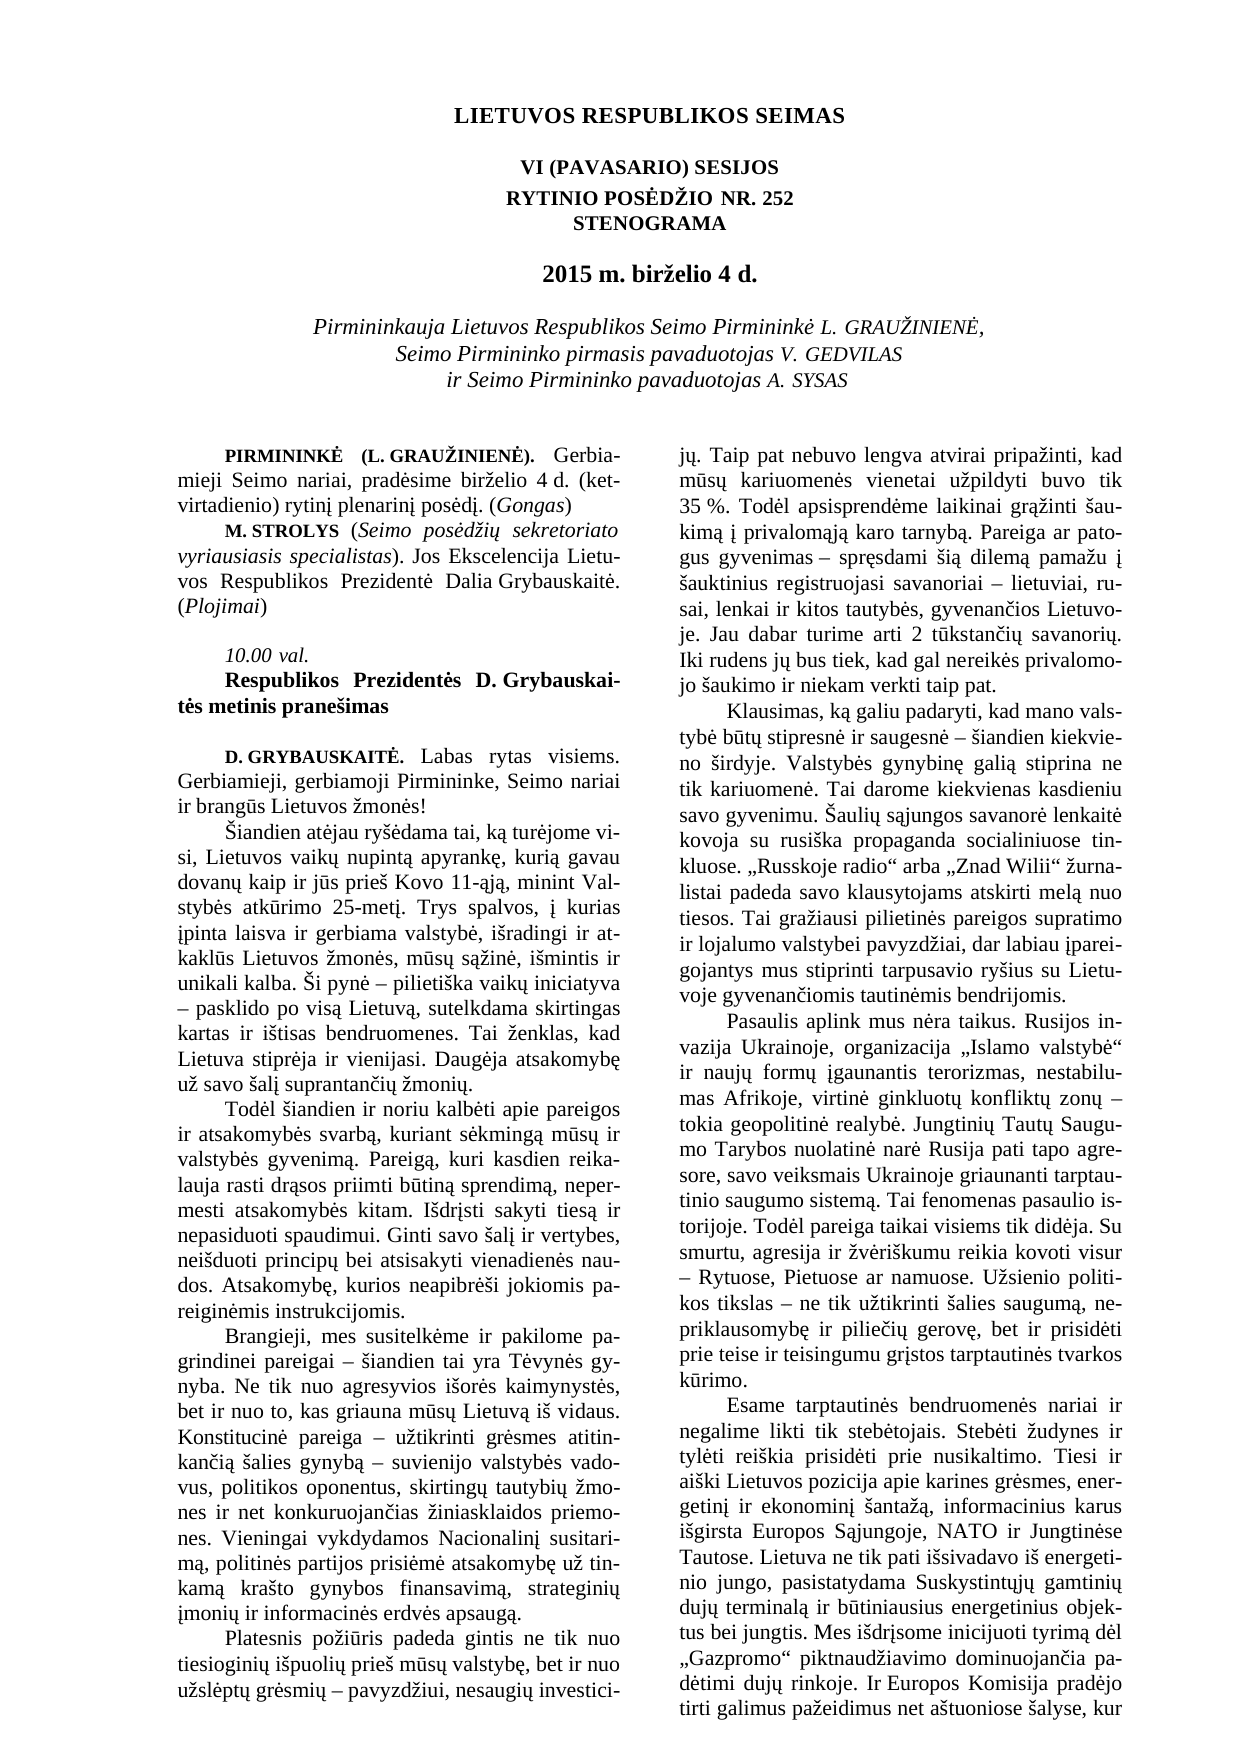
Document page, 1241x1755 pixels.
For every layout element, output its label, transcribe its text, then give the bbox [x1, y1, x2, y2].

text Esa­me tarp­tau­ti­nės ben­druo­me­nės na­riai ir ne­ga­li­me lik­ti tik ste­bė­to­jais. Ste­bė­ti žu­dy­nes ir ty­lė­ti reiš­kia pri­si­dė­ti prie nu­si­kal­ti­mo. Tie­si ir aiš­ki Lie­tu­vos po­zi­ci­ja apie ka­ri­nes grės­mes, ener­ge­ti­nį ir eko­no­mi­nį šan­ta­žą, in­for­ma­ci­nius ka­rus iš­girs­ta Eu­ro­pos Są­jun­go­je, NATO ir Jung­ti­nė­se Tau­to­se. Lie­tu­va ne tik pa­ti iš­si­va­da­vo iš ener­ge­ti­nio jun­go, pa­si­sta­ty­da­ma Su­skys­tin­tų­jų gam­ti­nių du­jų ter­mi­na­lą ir bū­ti­niau­sius ener­ge­ti­nius ob­jek­tus bei jung­tis. Mes iš­drį­so­me ini­ci­juo­ti ty­ri­mą dėl „Gaz­pro­mo“ pik­tnau­džia­vi­mo do­mi­nuo­jan­čia pa­dė­ti­mi du­jų rin­ko­je. Ir Eu­ro­pos Ko­mi­si­ja pra­dė­jo tir­ti ga­li­mus pa­žei­di­mus net aš­tuo­nio­se ša­ly­se, kur [679, 1392, 1122, 1720]
title STENOGRAMA [177, 211, 1122, 235]
text 2015 m. birželio 4 d. [177, 259, 1122, 288]
title RYTINIO posėdžio NR. 252 [177, 179, 1122, 211]
text Klau­si­mas, ką ga­liu pa­da­ry­ti, kad ma­no vals­ty­bė bū­tų stip­res­nė ir sau­ges­nė – šian­dien kiek­vie­no šir­dy­je. Vals­ty­bės gy­ny­bi­nę ga­lią stip­ri­na ne tik ka­riuo­me­nė. Tai da­ro­me kiek­vie­nas kas­die­niu sa­vo gy­ve­ni­mu. Šau­lių są­jun­gos sa­va­no­rė len­kai­tė ko­vo­ja su ru­siš­ka pro­pa­gan­da so­cia­li­niuo­se tin­kluo­se. „Rus­sko­je ra­dio“ ar­ba „Znad Wi­lii“ žur­na­lis­tai pa­de­da sa­vo klau­sy­to­jams at­skir­ti me­lą nuo tie­sos. Tai gra­žiau­si pi­lie­ti­nės pa­rei­gos su­pra­ti­mo ir lo­ja­lu­mo vals­ty­bei pa­vyz­džiai, dar la­biau įpa­rei­go­jan­tys mus stip­rin­ti tar­pu­sa­vio ry­šius su Lie­tu­vo­je gy­ve­nan­čio­mis tau­ti­nė­mis ben­dri­jo­mis. [679, 698, 1122, 1008]
text M. STROLYS (Sei­mo po­sė­džių sek­re­to­ria­to vy­riau­sia­sis spe­cia­lis­tas). Jos Eks­ce­len­ci­ja Lie­tu­vos Res­pub­li­kos Pre­zi­den­tė Da­lia Gry­baus­kai­tė. (Plo­ji­mai) [177, 517, 620, 618]
text 10.00 val. [224, 643, 620, 667]
text Pa­sau­lis ap­link mus nė­ra tai­kus. Ru­si­jos in­va­zi­ja Uk­rai­no­je, or­ga­ni­za­ci­ja „Is­la­mo vals­ty­bė“ ir nau­jų for­mų įgau­nan­tis te­ro­riz­mas, ne­sta­bi­lu­mas Af­ri­ko­je, vir­ti­nė gin­kluo­tų kon­flik­tų zo­nų – to­kia ge­o­po­li­ti­nė re­a­ly­bė. Jung­ti­nių Tau­tų Sau­gu­mo Ta­ry­bos nuo­la­ti­nė na­rė Ru­si­ja pa­ti ta­po ag­re­so­re, sa­vo veiks­mais Uk­rai­no­je griau­nan­ti tarp­tau­ti­nio sau­gu­mo sis­te­mą. Tai fe­no­me­nas pa­sau­lio is­to­ri­jo­je. To­dėl pa­rei­ga tai­kai vi­siems tik di­dė­ja. Su smur­tu, ag­re­si­ja ir žvė­riš­ku­mu rei­kia ko­vo­ti vi­sur – Ry­tuo­se, Pie­tuo­se ar na­muo­se. Už­sie­nio po­li­ti­kos tiks­las – ne tik už­tik­rin­ti ša­lies sau­gu­mą, ne­pri­klau­so­my­bę ir pi­lie­čių ge­ro­vę, bet ir pri­si­dė­ti prie tei­se ir tei­sin­gu­mu grįs­tos tarp­tau­ti­nės tvar­kos kū­ri­mo. [679, 1008, 1122, 1392]
title VI (PAVASARIO) SESIJOS [177, 155, 1122, 179]
text Pirmininkauja Lietuvos Respublikos Seimo Pirmininkė L. GRAUŽINIENĖ, Seimo Pirmininko pirmasis pavaduotojas V. GEDVILAS ir Seimo Pirmininko pavaduotojas A. SYSAS [177, 313, 1122, 392]
text Pla­tes­nis po­žiū­ris pa­de­da gin­tis ne tik nuo tie­sio­gi­nių iš­puo­lių prieš mū­sų vals­ty­bę, bet ir nuo už­slėp­tų grės­mių – pa­vyz­džiui, ne­sau­gių in­ves­ti­ci­ [177, 1625, 620, 1702]
text Šian­dien at­ėjau ry­šė­da­ma tai, ką tu­rė­jo­me vi­si, Lie­tu­vos vai­kų nu­pin­tą apy­ran­kę, ku­rią ga­vau do­va­nų kaip ir jūs prieš Ko­vo 11-ąją, mi­nint Val­sty­bės at­kū­ri­mo 25-me­tį. Trys spal­vos, į ku­rias įpin­ta lais­va ir ger­bia­ma vals­ty­bė, iš­ra­din­gi ir at­kak­lūs Lie­tu­vos žmo­nės, mū­sų są­ži­nė, iš­min­tis ir uni­ka­li kal­ba. Ši py­nė – pi­lie­tiš­ka vai­kų ini­cia­ty­va – pa­skli­do po vi­są Lie­tu­vą, su­telk­da­ma skir­tin­gas kar­tas ir iš­ti­sas ben­druo­me­nes. Tai žen­klas, kad Lie­tu­va stip­rė­ja ir vie­ni­ja­si. Dau­gė­ja at­sa­ko­my­bę už sa­vo ša­lį su­pran­tan­čių žmo­nių. [177, 819, 620, 1096]
text PIRMININKĖ (L. GRAUŽINIENĖ). Ger­bia­mie­ji Sei­mo na­riai, pra­dė­si­me bir­že­lio 4 d. (ket­vir­ta­die­nio) ry­ti­nį ple­na­ri­nį po­sė­dį. (Gon­gas) [177, 442, 620, 517]
text To­dėl šian­dien ir no­riu kal­bė­ti apie pa­rei­gos ir at­sa­ko­my­bės svar­bą, ku­riant sėk­min­gą mū­sų ir vals­ty­bės gy­ve­ni­mą. Pa­rei­gą, ku­ri kas­dien rei­ka­lau­ja ras­ti drą­sos pri­im­ti bū­ti­ną spren­di­mą, ne­per­mes­ti at­sa­ko­my­bės ki­tam. Iš­drįs­ti sa­ky­ti tie­są ir ne­pa­si­duo­ti spau­di­mui. Gin­ti sa­vo ša­lį ir ver­ty­bes, ne­iš­duo­ti prin­ci­pų bei at­si­sa­ky­ti vie­na­die­nės nau­dos. At­sa­ko­my­bę, ku­rios ne­apib­rė­ši jo­kio­mis pa­rei­gi­nė­mis in­struk­ci­jo­mis. [177, 1096, 620, 1323]
title LIETUVOS RESPUBLIKOS SEIMAS [177, 102, 1122, 128]
text Bran­gie­ji, mes su­si­tel­kė­me ir pa­ki­lo­me pa­grin­di­nei pa­rei­gai – šian­dien tai yra Tė­vy­nės gy­ny­ba. Ne tik nuo ag­re­sy­vios iš­orės kai­my­nys­tės, bet ir nuo to, kas griau­na mū­sų Lie­tu­vą iš vi­daus. Kon­sti­tu­ci­nė pa­rei­ga – už­tik­rin­ti grės­mes ati­tin­kan­čią ša­lies gy­ny­bą – su­vie­ni­jo vals­ty­bės va­do­vus, po­li­ti­kos opo­nen­tus, skir­tin­gų tau­ty­bių žmo­nes ir net kon­ku­ruo­jan­čias ži­niask­lai­dos prie­mo­nes. Vie­nin­gai vyk­dy­da­mos Na­cio­na­li­nį su­si­ta­ri­mą, po­li­ti­nės par­ti­jos pri­si­ė­mė at­sa­ko­my­bę už tin­ka­mą kraš­to gy­ny­bos fi­nan­sa­vi­mą, stra­te­gi­nių įmo­nių ir in­for­ma­ci­nės erd­vės ap­sau­gą. [177, 1323, 620, 1625]
text D. GRYBAUSKAITĖ. La­bas ry­tas vi­siems. Ger­bia­mie­ji, ger­bia­mo­ji Pir­mi­nin­ke, Sei­mo na­riai ir bran­gūs Lie­tu­vos žmo­nės! [177, 743, 620, 819]
text Res­pub­li­kos Pre­zi­den­tės D. Gry­baus­kai­tės me­ti­nis pra­ne­ši­mas [177, 667, 620, 718]
text jų. Taip pat ne­bu­vo leng­va at­vi­rai pri­pa­žin­ti, kad mū­sų ka­riuo­me­nės vie­ne­tai už­pil­dy­ti bu­vo tik 35 %. To­dėl ap­si­spren­dė­me lai­ki­nai grą­žin­ti šau­ki­mą į pri­va­lo­mą­ją ka­ro tar­ny­bą. Pa­rei­ga ar pa­to­gus gy­ve­ni­mas – spręs­da­mi šią di­le­mą pa­ma­žu į šauk­ti­nius re­gist­ruo­ja­si sa­va­no­riai – lie­tu­viai, ru­sai, len­kai ir ki­tos tau­ty­bės, gy­ve­nan­čios Lie­tu­vo­je. Jau da­bar tu­ri­me ar­ti 2 tūks­tan­čių sa­va­no­rių. Iki ru­dens jų bus tiek, kad gal ne­rei­kės pri­va­lo­mo­jo šau­ki­mo ir nie­kam verk­ti taip pat. [679, 442, 1122, 698]
